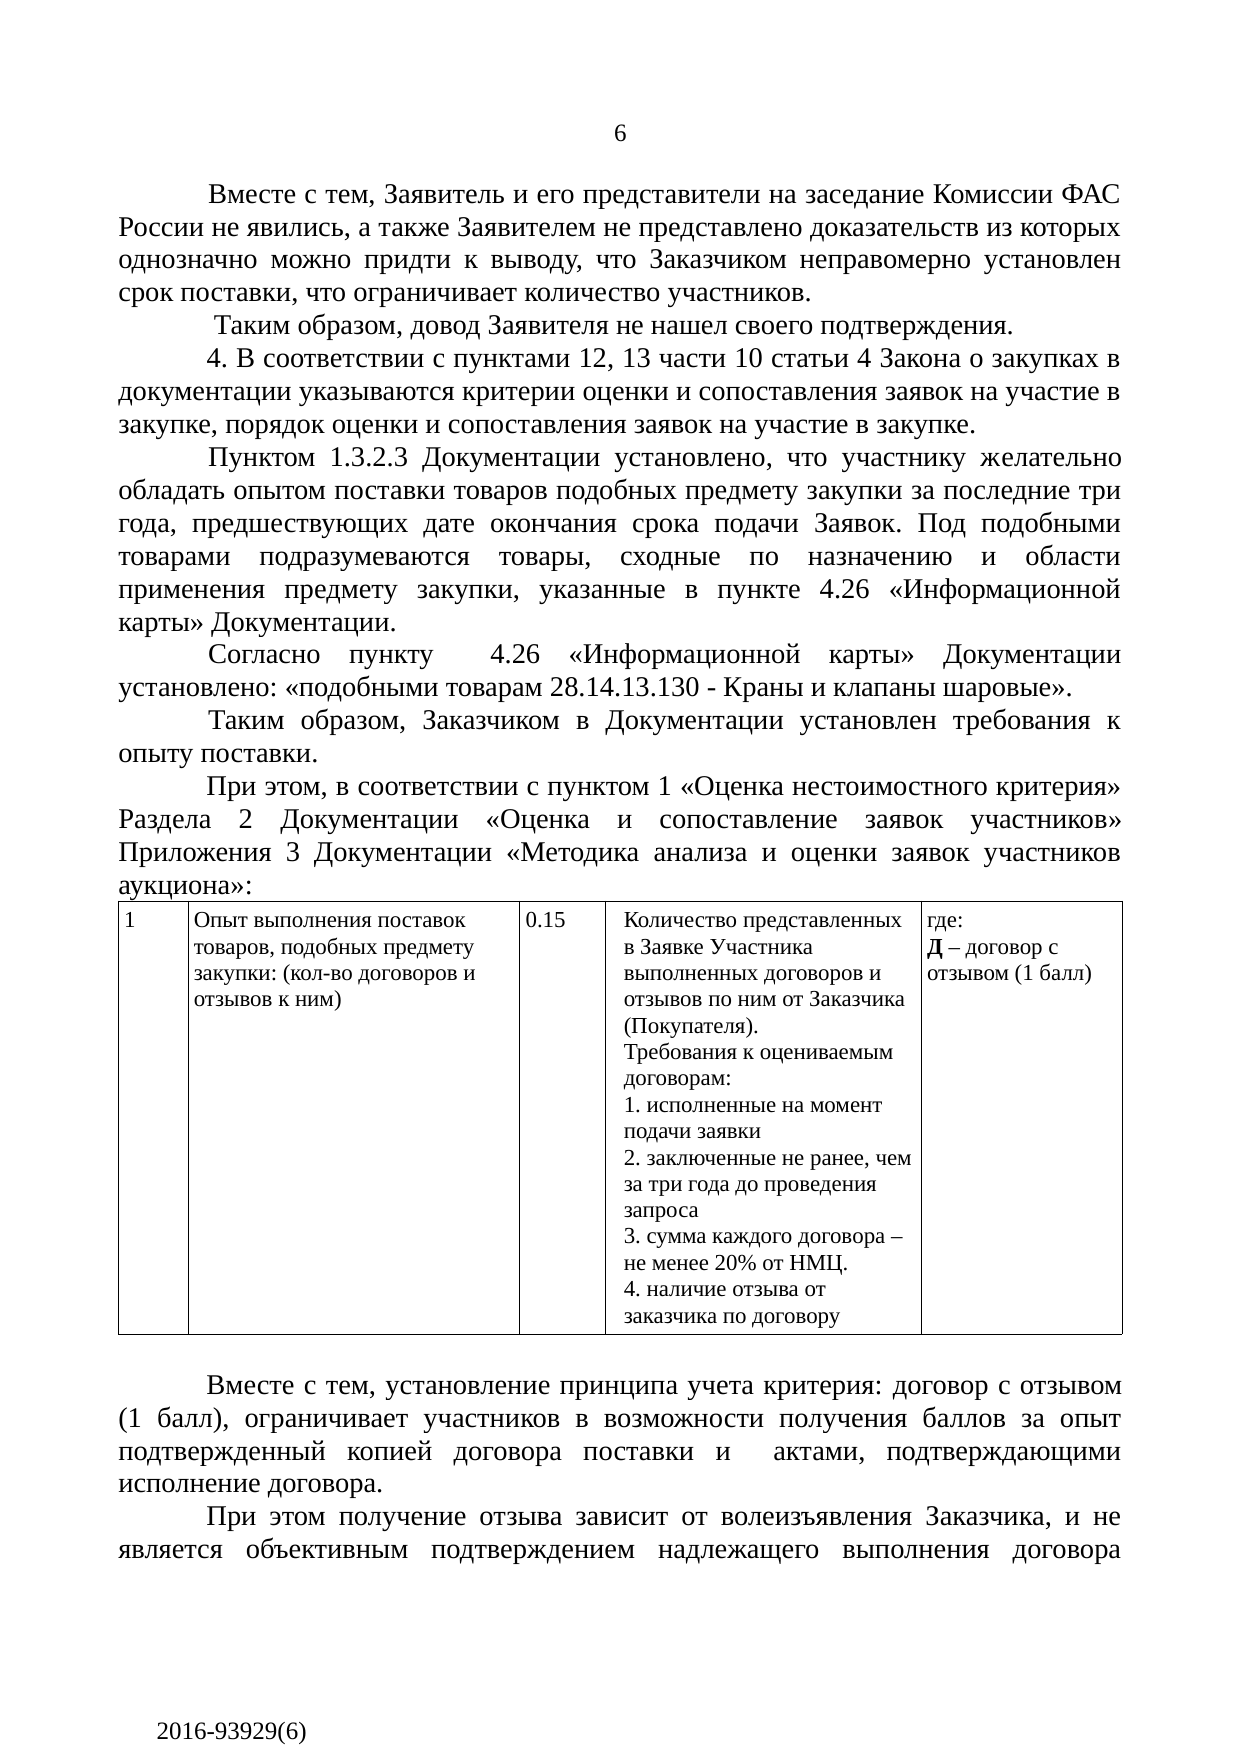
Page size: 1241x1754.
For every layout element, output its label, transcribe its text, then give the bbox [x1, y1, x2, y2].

text Вместе с тем, установление принципа учета критерия: договор с отзывом (1 балл), ограничивает участников в возможности получения баллов за опыт подтвержденный копией договора поставки и актами, подтверждающими исполнение договора. [118, 1367, 1122, 1499]
table_header Количество представленных в Заявке Участника выполненных договоров и отзывов по ним от Заказчика (Покупателя). Требования к оцениваемым договорам: 1. исполненные на момент подачи заявки 2. заключенные не ранее, чем за три года до проведения запроса 3. сумма каждого договора – не менее 20% от НМЦ. 4. наличие отзыва от заказчика по договору [606, 902, 921, 1334]
text При этом, в соответствии с пунктом 1 «Оценка нестоимостного критерия» Раздела 2 Документации «Оценка и сопоставление заявок участников» Приложения 3 Документации «Методика анализа и оценки заявок участников аукциона»: [118, 769, 1122, 901]
table_header Опыт выполнения поставок товаров, подобных предмету закупки: (кол-во договоров и отзывов к ним) [189, 902, 519, 1334]
text Согласно пункту 4.26 «Информационной карты» Документации установлено: «подобными товарам 28.14.13.130 - Краны и клапаны шаровые». [118, 637, 1122, 703]
text Таким образом, довод Заявителя не нашел своего подтверждения. [118, 308, 1122, 341]
text Пунктом 1.3.2.3 Документации установлено, что участнику желательно обладать опытом поставки товаров подобных предмету закупки за последние три года, предшествующих дате окончания срока подачи Заявок. Под подобными товарами подразумеваются товары, сходные по назначению и области применения предмету закупки, указанные в пункте 4.26 «Информационной карты» Документации. [118, 440, 1122, 637]
text 4. В соответствии с пунктами 12, 13 части 10 статьи 4 Закона о закупках в документации указываются критерии оценки и сопоставления заявок на участие в закупке, порядок оценки и сопоставления заявок на участие в закупке. [118, 341, 1122, 440]
text Вместе с тем, Заявитель и его представители на заседание Комиссии ФАС России не явились, а также Заявителем не представлено доказательств из которых однозначно можно придти к выводу, что Заказчиком неправомерно установлен срок поставки, что ограничивает количество участников. [118, 176, 1122, 308]
text При этом получение отзыва зависит от волеизъявления Заказчика, и не является объективным подтверждением надлежащего выполнения договора [118, 1499, 1122, 1565]
text Таким образом, Заказчиком в Документации установлен требования к опыту поставки. [118, 703, 1122, 769]
table_header 1 [119, 902, 188, 1334]
table_header 0,15 [520, 902, 605, 1334]
table_header где: Д – договор с отзывом (1 балл) [922, 902, 1122, 1334]
